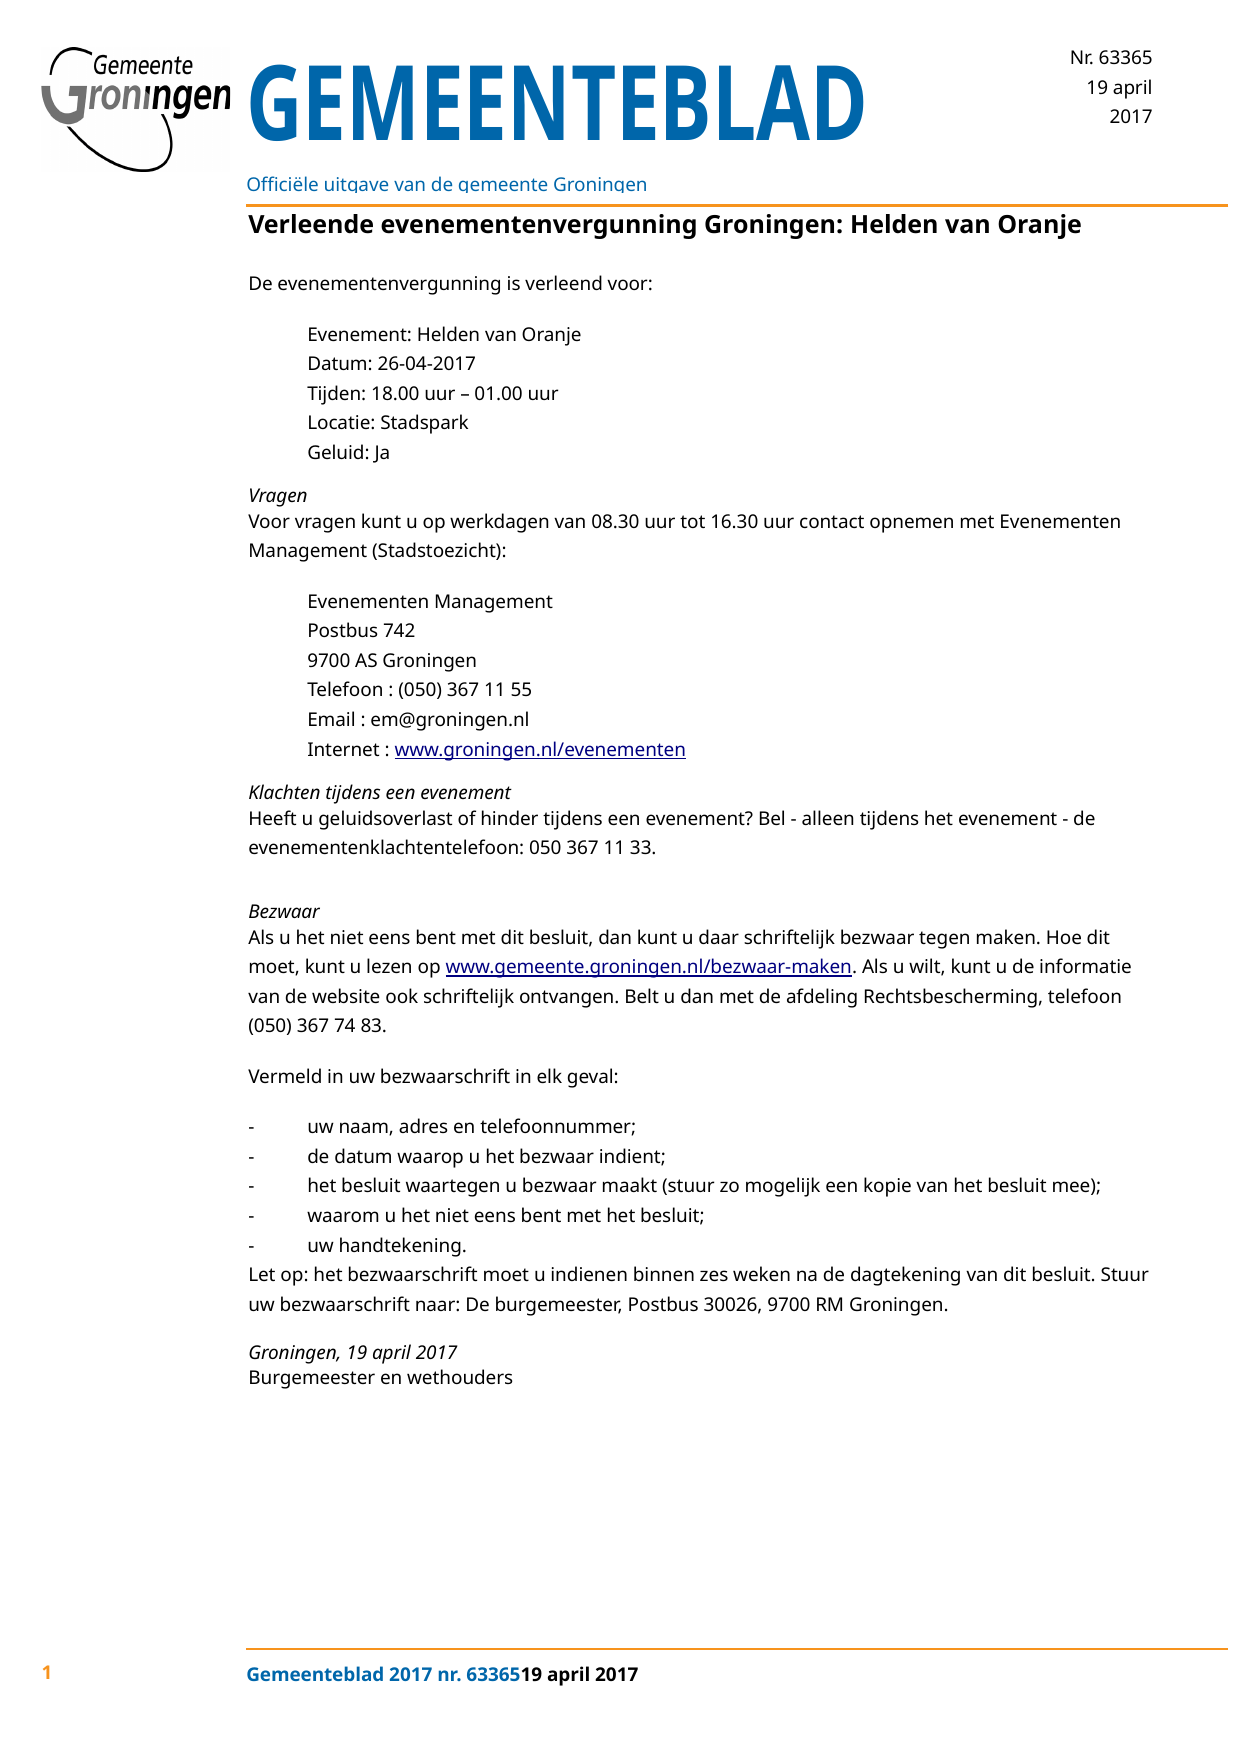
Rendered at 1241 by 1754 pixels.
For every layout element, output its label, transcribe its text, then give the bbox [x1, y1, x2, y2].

text Vragen [248, 482, 1152, 508]
text Burgemeester en wethouders [248, 1364, 1152, 1390]
list Geluid: Ja [248, 439, 1152, 465]
text De evenementenvergunning is verleend voor: [248, 270, 1152, 296]
text Als u het niet eens bent met dit besluit, dan kunt u daar schriftelijk bezwaar tegen maken. Hoe dit moet, kunt u lezen op www.gemeente.groningen.nl/bezwaar-maken. Als u wilt, kunt u de informatie van de website ook schriftelijk ontvangen. Belt u dan met de afdeling Rechtsbescherming, telefoon (050) 367 74 83. [248, 924, 1152, 1038]
list Telefoon : (050) 367 11 55 [248, 677, 1152, 702]
picture [41, 47, 231, 172]
text Heeft u geluidsoverlast of hinder tijdens een evenement? Bel - alleen tijdens het evenement - de evenementenklachtentelefoon: 050 367 11 33. [248, 805, 1152, 860]
text Bezwaar [248, 898, 1152, 924]
text Let op: het bezwaarschrift moet u indienen binnen zes weken na de dagtekening van dit besluit. Stuur uw bezwaarschrift naar: De burgemeester, Postbus 30026, 9700 RM Groningen. [248, 1261, 1152, 1317]
list Datum: 26-04-2017 [248, 350, 1152, 376]
text Verleende evenementenvergunning Groningen: Helden van Oranje [248, 207, 1152, 241]
list uw naam, adres en telefoonnummer; [248, 1113, 1152, 1139]
list Locatie: Stadspark [248, 409, 1152, 435]
list de datum waarop u het bezwaar indient; [248, 1143, 1152, 1169]
text Klachten tijdens een evenement [248, 779, 1152, 805]
list uw handtekening. [248, 1232, 1152, 1258]
list het besluit waartegen u bezwaar maakt (stuur zo mogelijk een kopie van het besluit mee); [248, 1173, 1152, 1198]
list Internet : www.groningen.nl/evenementen [248, 736, 1152, 762]
list Email : em@groningen.nl [248, 706, 1152, 732]
text Voor vragen kunt u op werkdagen van 08.30 uur tot 16.30 uur contact opnemen met Evenementen Management (Stadstoezicht): [248, 508, 1152, 563]
list Tijden: 18.00 uur – 01.00 uur [248, 380, 1152, 406]
list 9700 AS Groningen [248, 647, 1152, 673]
text Groningen, 19 april 2017 [248, 1339, 1152, 1364]
list Postbus 742 [248, 617, 1152, 643]
list Evenementen Management [248, 588, 1152, 614]
list waarom u het niet eens bent met het besluit; [248, 1202, 1152, 1228]
text Vermeld in uw bezwaarschrift in elk geval: [248, 1063, 1152, 1089]
list Evenement: Helden van Oranje [248, 321, 1152, 346]
